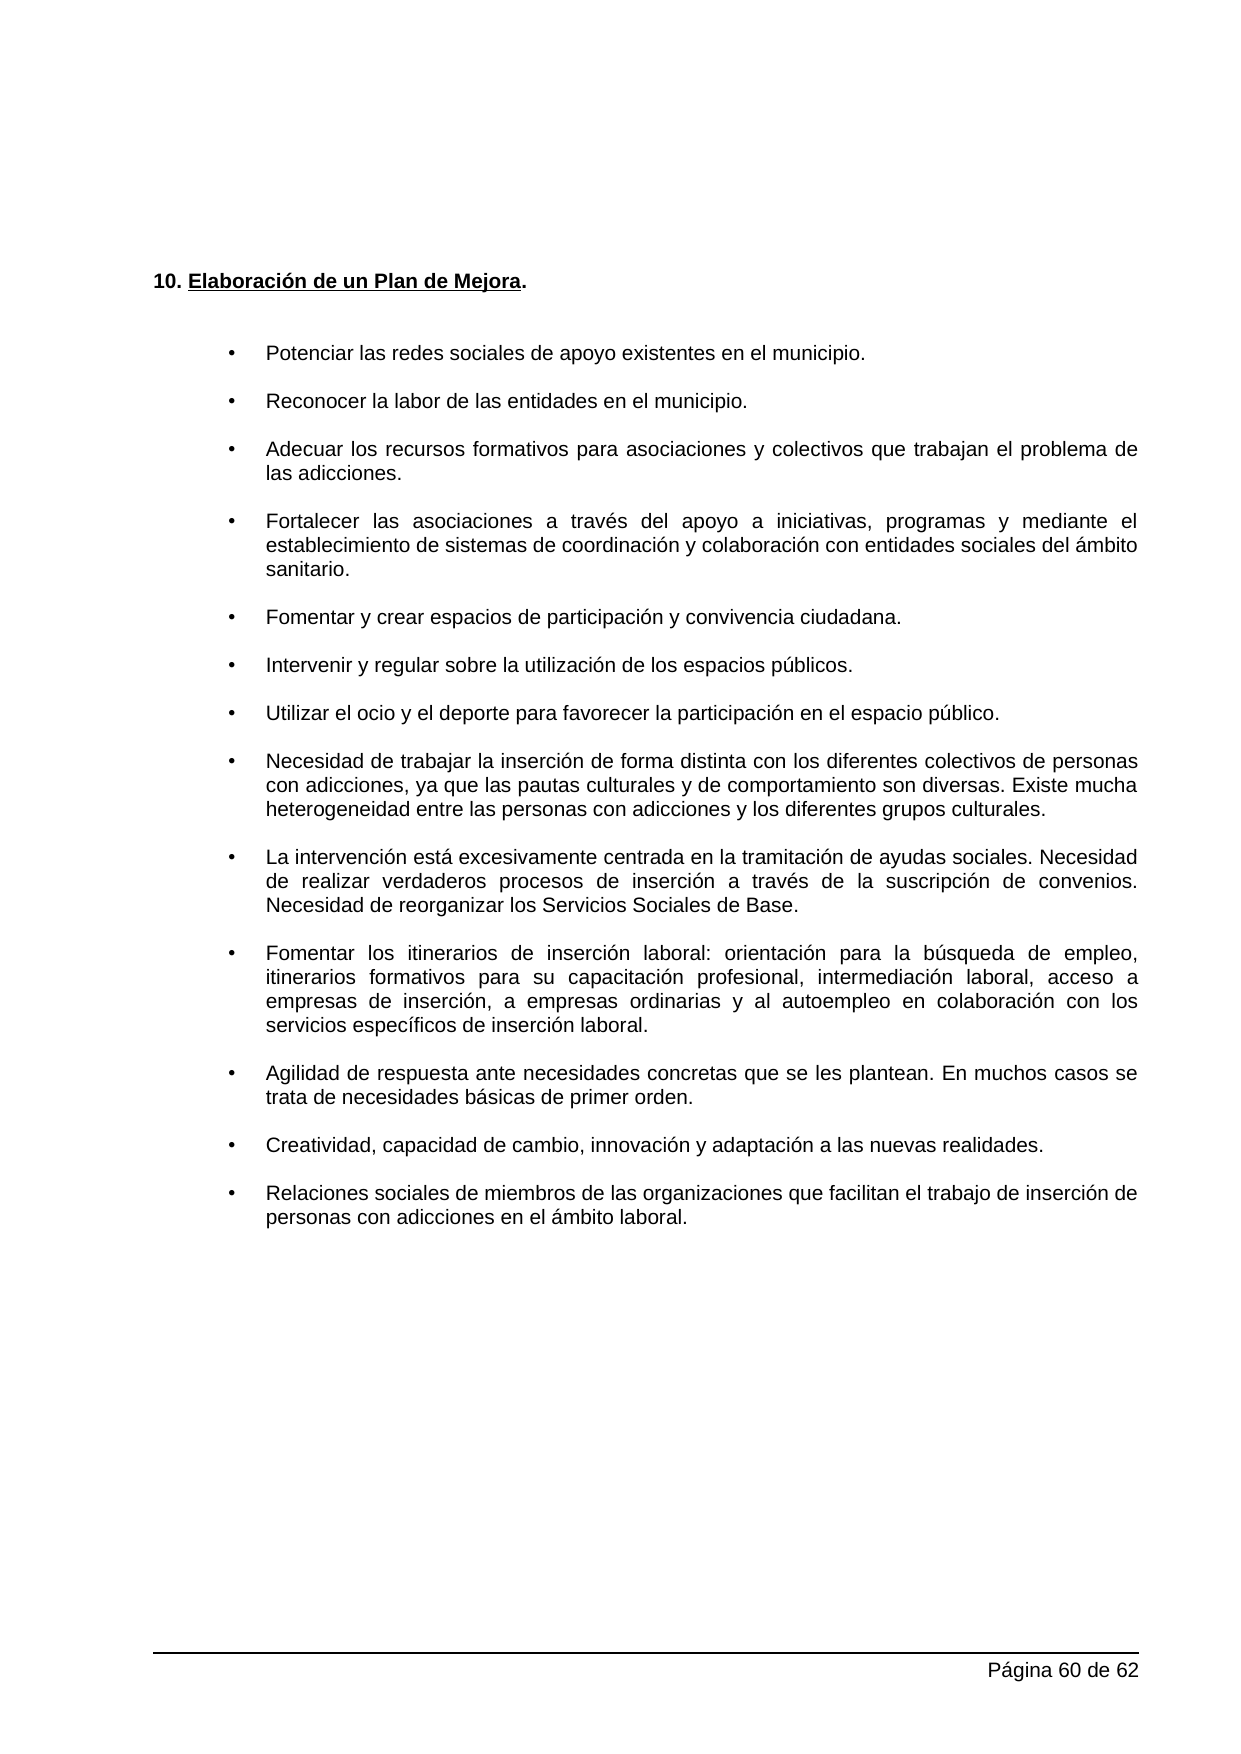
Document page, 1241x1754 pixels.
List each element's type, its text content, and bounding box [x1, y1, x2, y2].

list Adecuar los recursos formativos para asociaciones y colectivos que trabajan el problema de las adicciones. [228, 437, 1139, 485]
list Creatividad, capacidad de cambio, innovación y adaptación a las nuevas realidades. [228, 1132, 1139, 1156]
list Necesidad de trabajar la inserción de forma distinta con los diferentes colectivos de personas con adicciones, ya que las pautas culturales y de comportamiento son diversas. Existe mucha heterogeneidad entre las personas con adicciones y los diferentes grupos culturales. [228, 749, 1139, 821]
list Reconocer la labor de las entidades en el municipio. [228, 389, 1139, 413]
list Intervenir y regular sobre la utilización de los espacios públicos. [228, 653, 1139, 677]
list Agilidad de respuesta ante necesidades concretas que se les plantean. En muchos casos se trata de necesidades básicas de primer orden. [228, 1060, 1139, 1108]
list Utilizar el ocio y el deporte para favorecer la participación en el espacio público. [228, 701, 1139, 725]
text 10. Elaboración de un Plan de Mejora. [153, 269, 1139, 293]
list Potenciar las redes sociales de apoyo existentes en el municipio. [228, 341, 1139, 365]
list La intervención está excesivamente centrada en la tramitación de ayudas sociales. Necesidad de realizar verdaderos procesos de inserción a través de la suscripción de convenios. Necesidad de reorganizar los Servicios Sociales de Base. [228, 844, 1139, 917]
list Fomentar y crear espacios de participación y convivencia ciudadana. [228, 604, 1139, 629]
list Relaciones sociales de miembros de las organizaciones que facilitan el trabajo de inserción de personas con adicciones en el ámbito laboral. [228, 1180, 1139, 1228]
list Fortalecer las asociaciones a través del apoyo a iniciativas, programas y mediante el establecimiento de sistemas de coordinación y colaboración con entidades sociales del ámbito sanitario. [228, 509, 1139, 581]
list Fomentar los itinerarios de inserción laboral: orientación para la búsqueda de empleo, itinerarios formativos para su capacitación profesional, intermediación laboral, acceso a empresas de inserción, a empresas ordinarias y al autoempleo en colaboración con los servicios específicos de inserción laboral. [228, 941, 1139, 1036]
